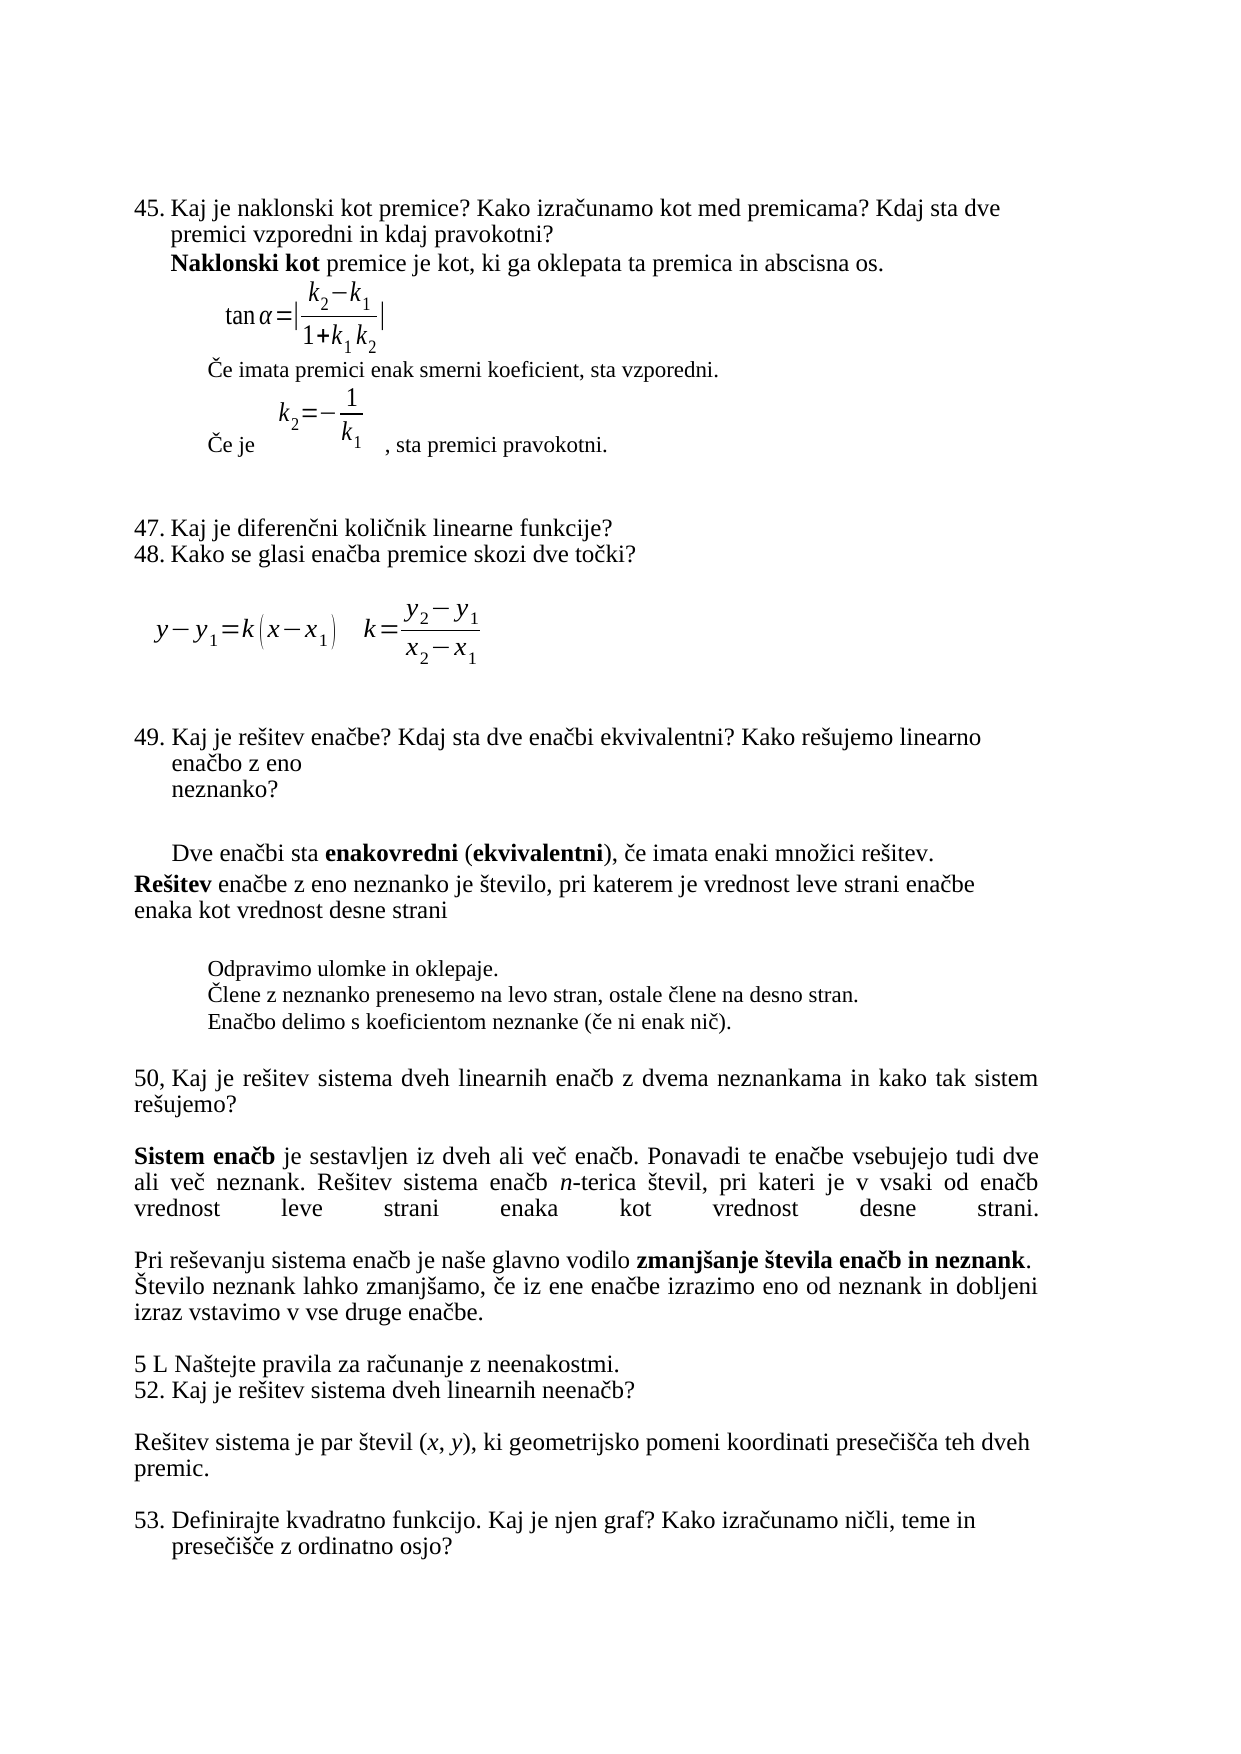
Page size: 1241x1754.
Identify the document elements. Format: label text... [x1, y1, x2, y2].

text Če imata premici enak smerni koeficient, sta vzporedni. [207, 356, 1039, 383]
text Dve enačbi sta enakovredni (ekvivalentni), če imata enaki množici rešitev. [134, 841, 1039, 867]
text Število neznank lahko zmanjšamo, če iz ene enačbe izrazimo eno od neznank in dobljeni izraz vstavimo v vse druge enačbe. [134, 1273, 1039, 1326]
text 5 L Naštejte pravila za računanje z neenakostmi. [134, 1326, 1039, 1378]
text Odpravimo ulomke in oklepaje. [207, 955, 1039, 981]
text 50, Kaj je rešitev sistema dveh linearnih enačb z dvema neznankama in kako tak sistem rešujemo? [134, 1065, 1039, 1117]
list Definirajte kvadratno funkcijo. Kaj je njen graf? Kako izračunamo ničli, teme in presečišče z ordinatno osjo? [134, 1508, 1039, 1560]
text Rešitev enačbe z eno neznanko je število, pri katerem je vrednost leve strani enačbe enaka kot vrednost desne strani [134, 872, 1039, 924]
text Naklonski kot premice je kot, ki ga oklepata ta premica in abscisna os. [134, 248, 1039, 277]
list Kaj je diferenčni količnik linearne funkcije? [134, 515, 1039, 541]
list Kaj je rešitev sistema dveh linearnih neenačb? [134, 1378, 1039, 1404]
text Člene z neznanko prenesemo na levo stran, ostale člene na desno stran. [134, 981, 1039, 1008]
text Sistem enačb je sestavljen iz dveh ali več enačb. Ponavadi te enačbe vsebujejo tudi dve ali več neznank. Rešitev sistema enačb n-terica števil, pri kateri je v vsaki od enačb vrednost leve strani enaka kot vrednost desne strani. Pri reševanju sistema enačb je naše glavno vodilo zmanjšanje števila enačb in neznank. [134, 1143, 1039, 1273]
text Enačbo delimo s koeficientom neznanke (če ni enak nič). [134, 1008, 1039, 1034]
text Če je , sta premici pravokotni. [207, 383, 1039, 458]
list Kaj je rešitev enačbe? Kdaj sta dve enačbi ekvivalentni? Kako rešujemo linearno enačbo z eno neznanko? [134, 724, 1039, 802]
list Kako se glasi enačba premice skozi dve točki? [134, 541, 1039, 567]
text Rešitev sistema je par števil (x, y), ki geometrijsko pomeni koordinati presečišča teh dveh premic. [134, 1430, 1039, 1482]
list Kaj je naklonski kot premice? Kako izračunamo kot med premicama? Kdaj sta dve premici vzporedni in kdaj pravokotni? [134, 196, 1039, 248]
